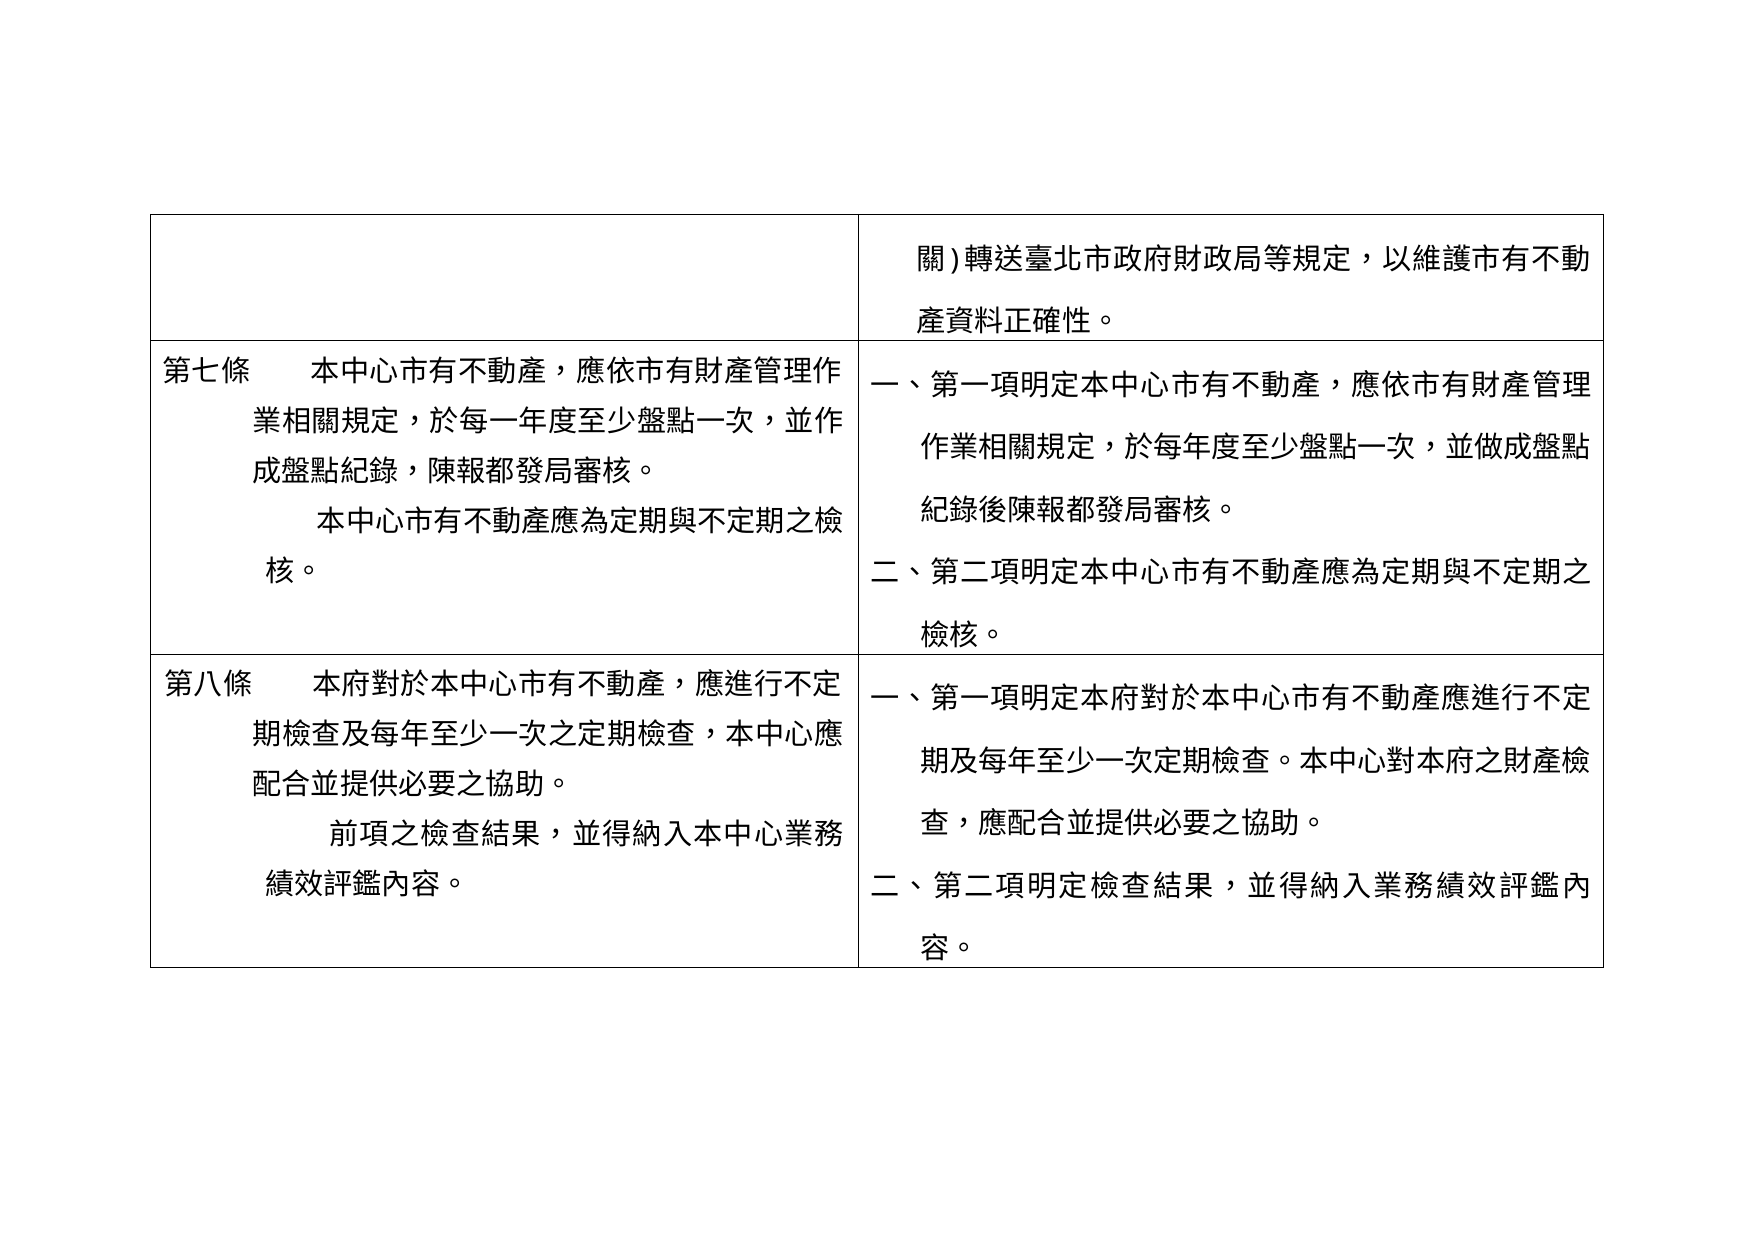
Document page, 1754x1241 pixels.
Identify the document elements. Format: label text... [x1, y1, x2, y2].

table_cell 第七條 本中心市有不動產，應依市有財產管理作業相關規定，於每一年度至少盤點一次，並作成盤點紀錄，陳報都發局審核。 本中心市有不動產應為定期與不定期之檢核。 [151, 341, 858, 653]
table_cell 一、第一項明定本府對於本中心市有不動產應進行不定期及每年至少一次定期檢查。本中心對本府之財產檢查，應配合並提供必要之協助。 二、第二項明定檢查結果，並得納入業務績效評鑑內容。 [859, 655, 1603, 967]
table_cell 第八條 本府對於本中心市有不動產，應進行不定期檢查及每年至少一次之定期檢查，本中心應配合並提供必要之協助。 前項之檢查結果，並得納入本中心業務績效評鑑內容。 [151, 655, 858, 967]
table_cell 一、第一項明定本中心市有不動產，應依市有財產管理作業相關規定，於每年度至少盤點一次，並做成盤點紀錄後陳報都發局審核。 二、第二項明定本中心市有不動產應為定期與不定期之檢核。 [859, 341, 1603, 653]
table_cell 關)轉送臺北市政府財政局等規定，以維護市有不動產資料正確性。 [859, 215, 1603, 340]
table_cell [151, 215, 858, 340]
